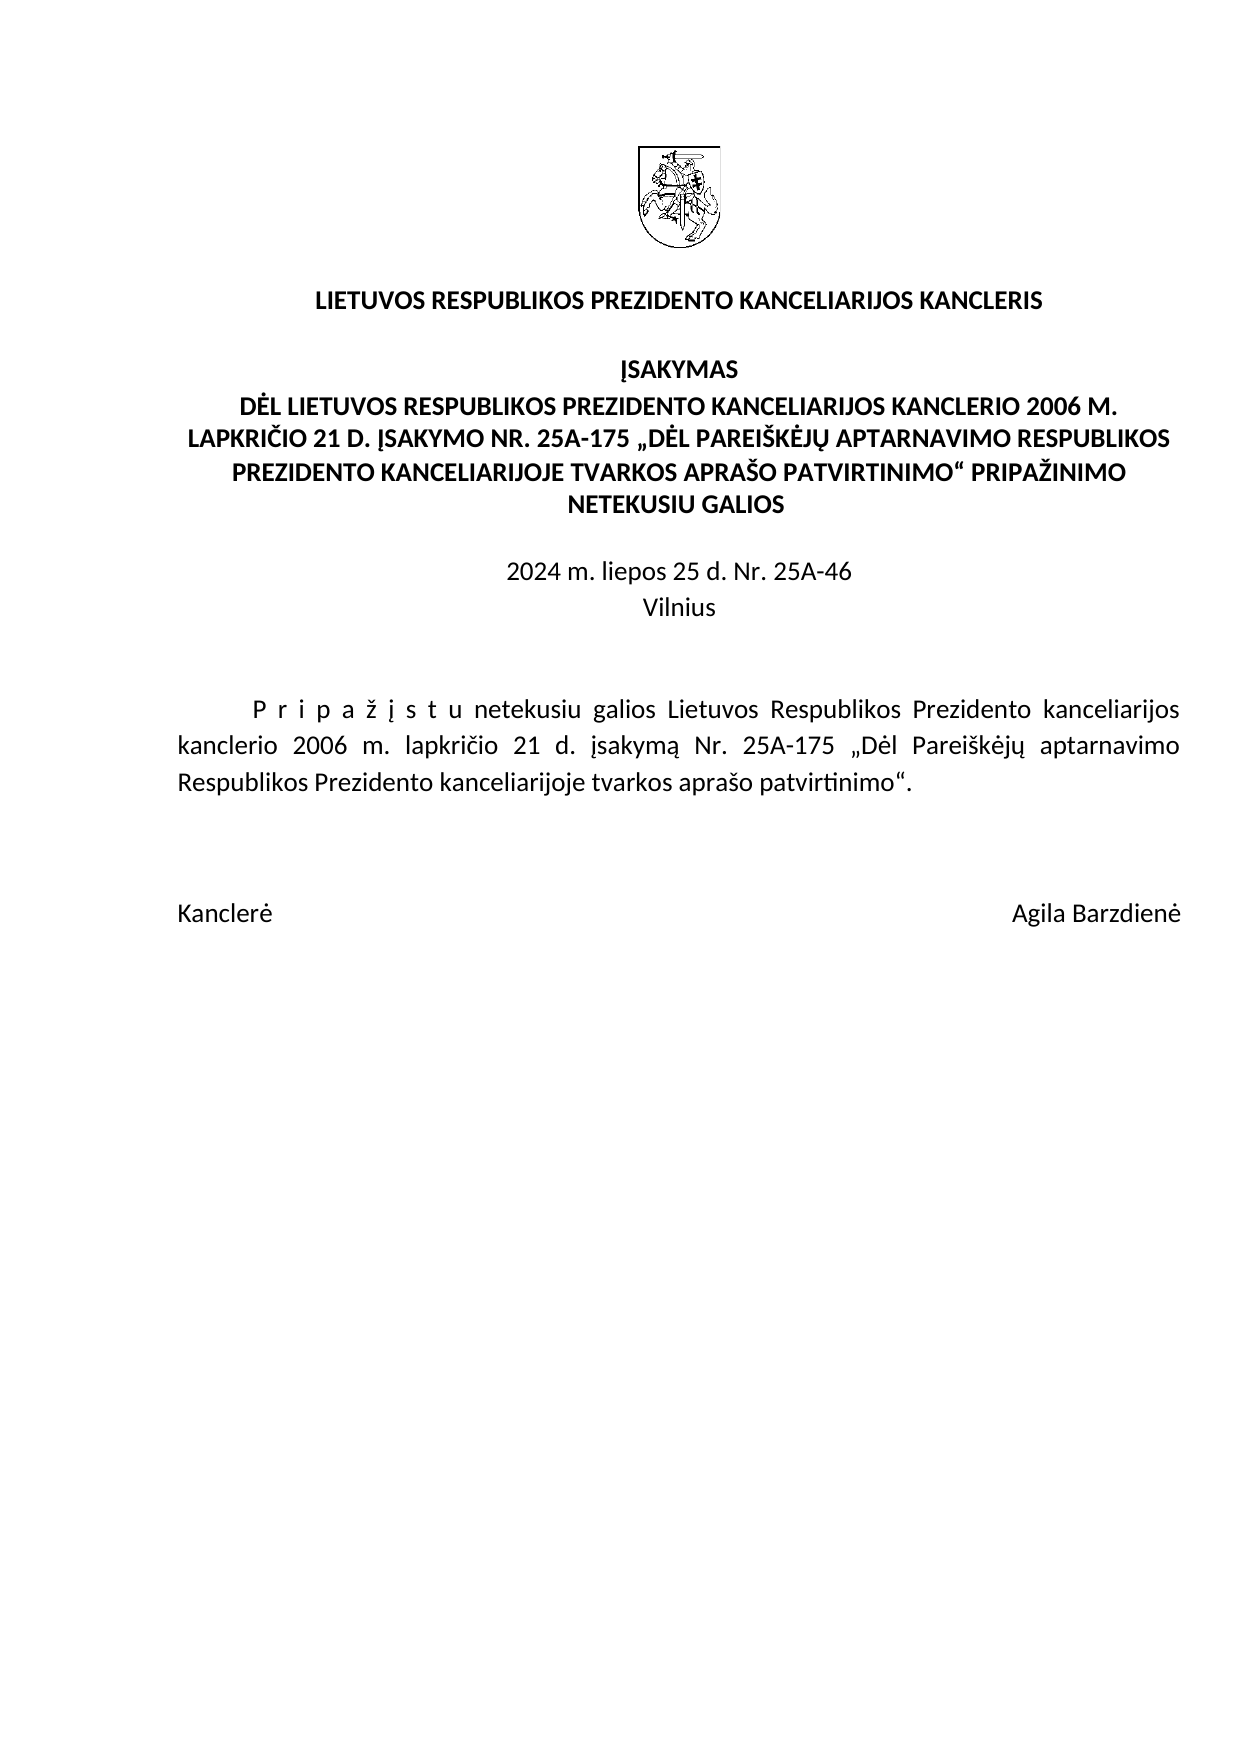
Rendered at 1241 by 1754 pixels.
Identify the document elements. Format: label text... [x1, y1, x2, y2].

text ĮSAKYMAS [177, 352, 1181, 385]
text LIETUVOS RESPUBLIKOS PREZIDENTO KANCELIARIJOS KANCLERIS [177, 283, 1181, 316]
text Vilnius [177, 590, 1181, 623]
text 2024 m. liepos 25 d. Nr. 25A-46 [177, 554, 1181, 587]
text P r i p a ž į s t u netekusiu galios Lietuvos Respublikos Prezidento kanceliarijos kanclerio 2006 m. lapkričio 21 d. įsakymą Nr. 25A-175 „Dėl Pareiškėjų aptarnavimo Respublikos Prezidento kanceliarijoje tvarkos aprašo patvirtinimo“. [177, 692, 1181, 798]
subtitle DĖL LIETUVOS RESPUBLIKOS PREZIDENTO KANCELIARIJOS KANCLERIO 2006 M. LAPKRIČIO 21 D. ĮSAKYMO NR. 25A-175 „DĖL PAREIŠKĖJŲ APTARNAVIMO RESPUBLIKOS PREZIDENTO KANCELIARIJOJE TVARKOS APRAŠO PATVIRTINIMO“ PRIPAŽINIMO NETEKUSIU GALIOS [177, 389, 1181, 521]
text Kanclerė Agila Barzdienė [177, 896, 1181, 929]
